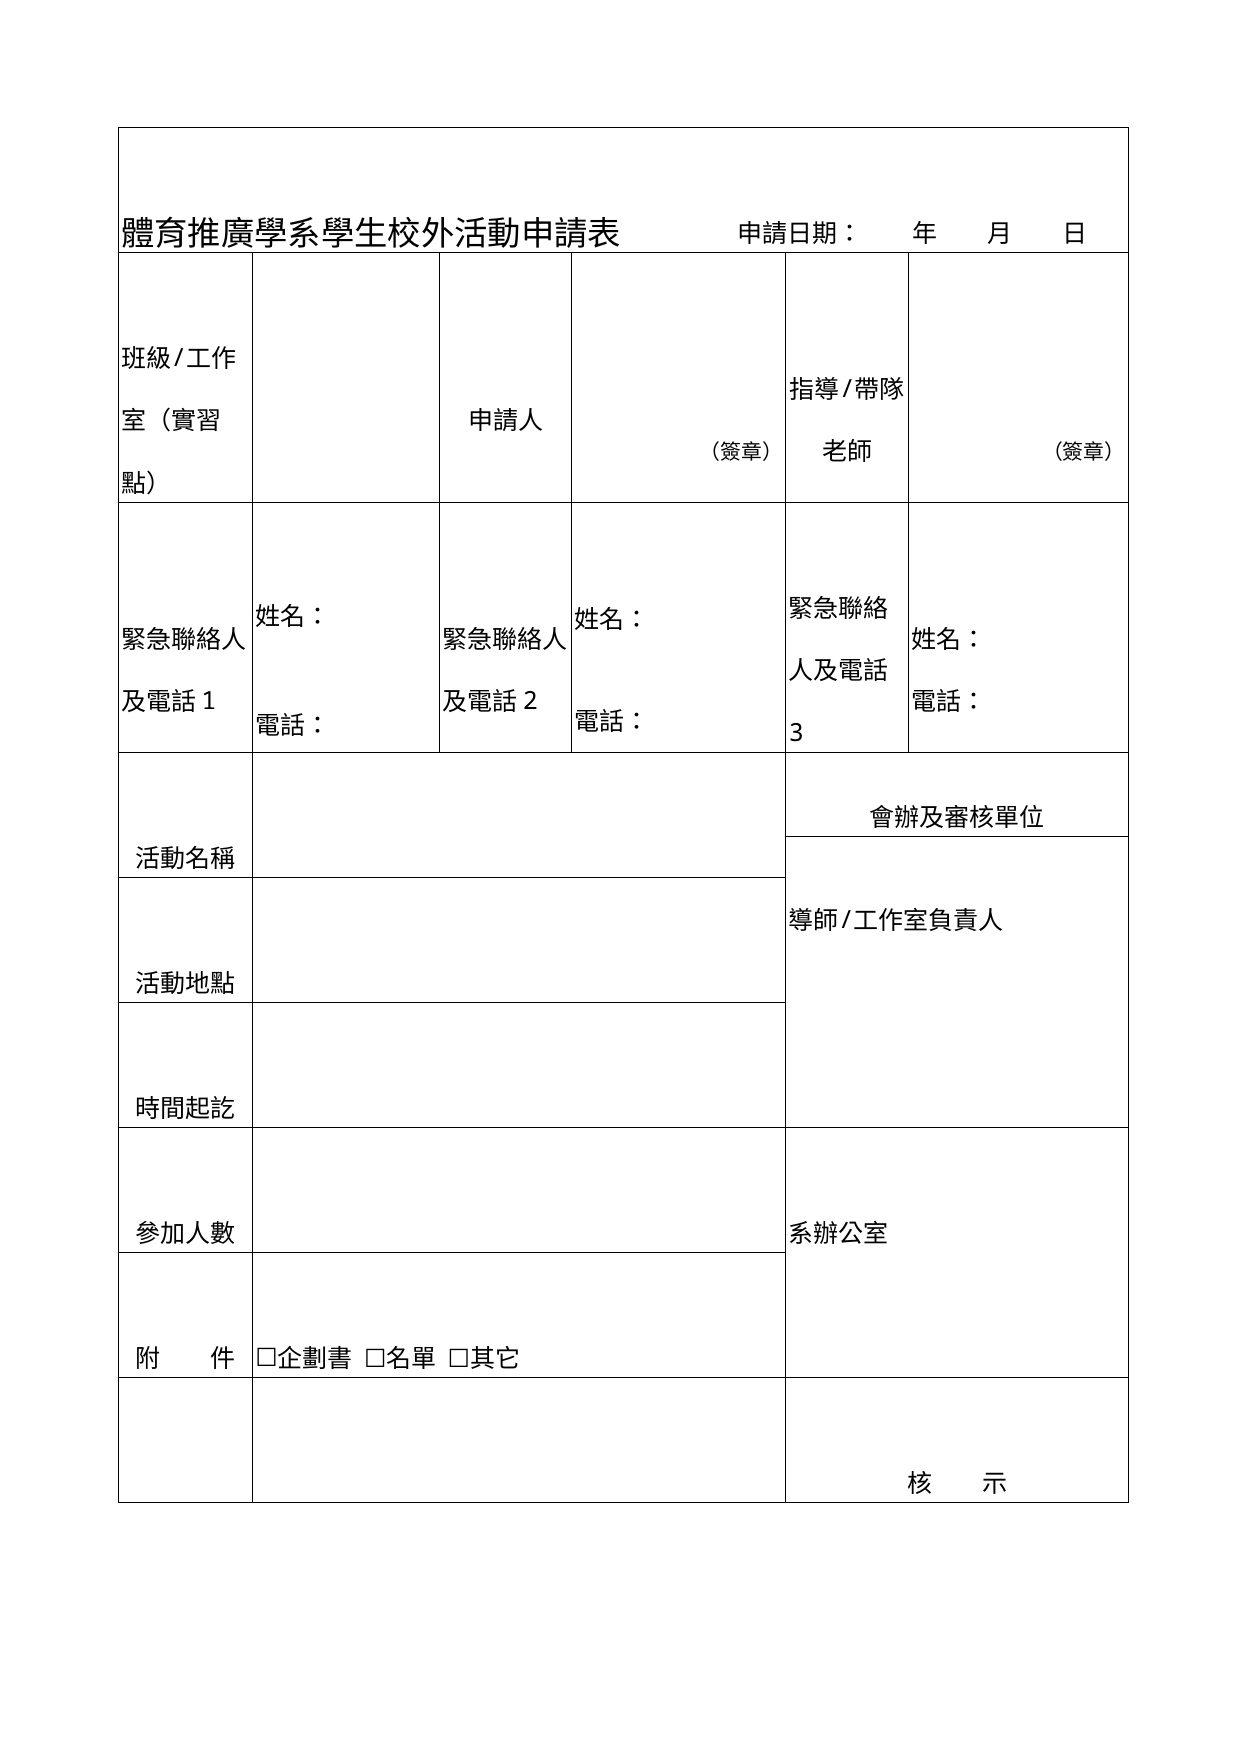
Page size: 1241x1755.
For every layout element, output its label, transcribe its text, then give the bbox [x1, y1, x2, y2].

table_cell 核 示 [786, 1378, 1128, 1502]
table_cell 申請人 [440, 253, 571, 502]
table_cell [119, 1378, 252, 1502]
table_cell 姓名： 電話： [253, 503, 439, 752]
table_cell [253, 878, 785, 1002]
table_cell 系辦公室 [786, 1128, 1128, 1377]
table_cell 活動名稱 [119, 753, 252, 877]
table_cell 會辦及審核單位 [786, 753, 1128, 836]
table_cell 緊急聯絡人及電話3 [786, 503, 908, 752]
table_cell 姓名： 電話： [909, 503, 1128, 752]
table_cell [253, 1128, 785, 1252]
table_cell 緊急聯絡人及電話2 [440, 503, 571, 752]
table_cell [253, 253, 439, 502]
table_cell 時間起訖 [119, 1003, 252, 1127]
table_cell [253, 1378, 785, 1502]
table_cell 導師/工作室負責人 [786, 837, 1128, 1127]
table_cell 班級/工作室（實習點） [119, 253, 252, 502]
table_cell 姓名： 電話： [572, 503, 785, 752]
table_cell （簽章） [909, 253, 1128, 502]
table_header 體育推廣學系學生校外活動申請表 申請日期： 年 月 日 [119, 128, 1128, 252]
table_cell 活動地點 [119, 878, 252, 1002]
table_cell （簽章） [572, 253, 785, 502]
table_cell 緊急聯絡人及電話1 [119, 503, 252, 752]
table_cell [253, 1003, 785, 1127]
table_cell ☐企劃書 ☐名單 ☐其它 [253, 1253, 785, 1377]
table_cell 參加人數 [119, 1128, 252, 1252]
table_cell 指導/帶隊老師 [786, 253, 908, 502]
table_cell [253, 753, 785, 877]
table_cell 附 件 [119, 1253, 252, 1377]
